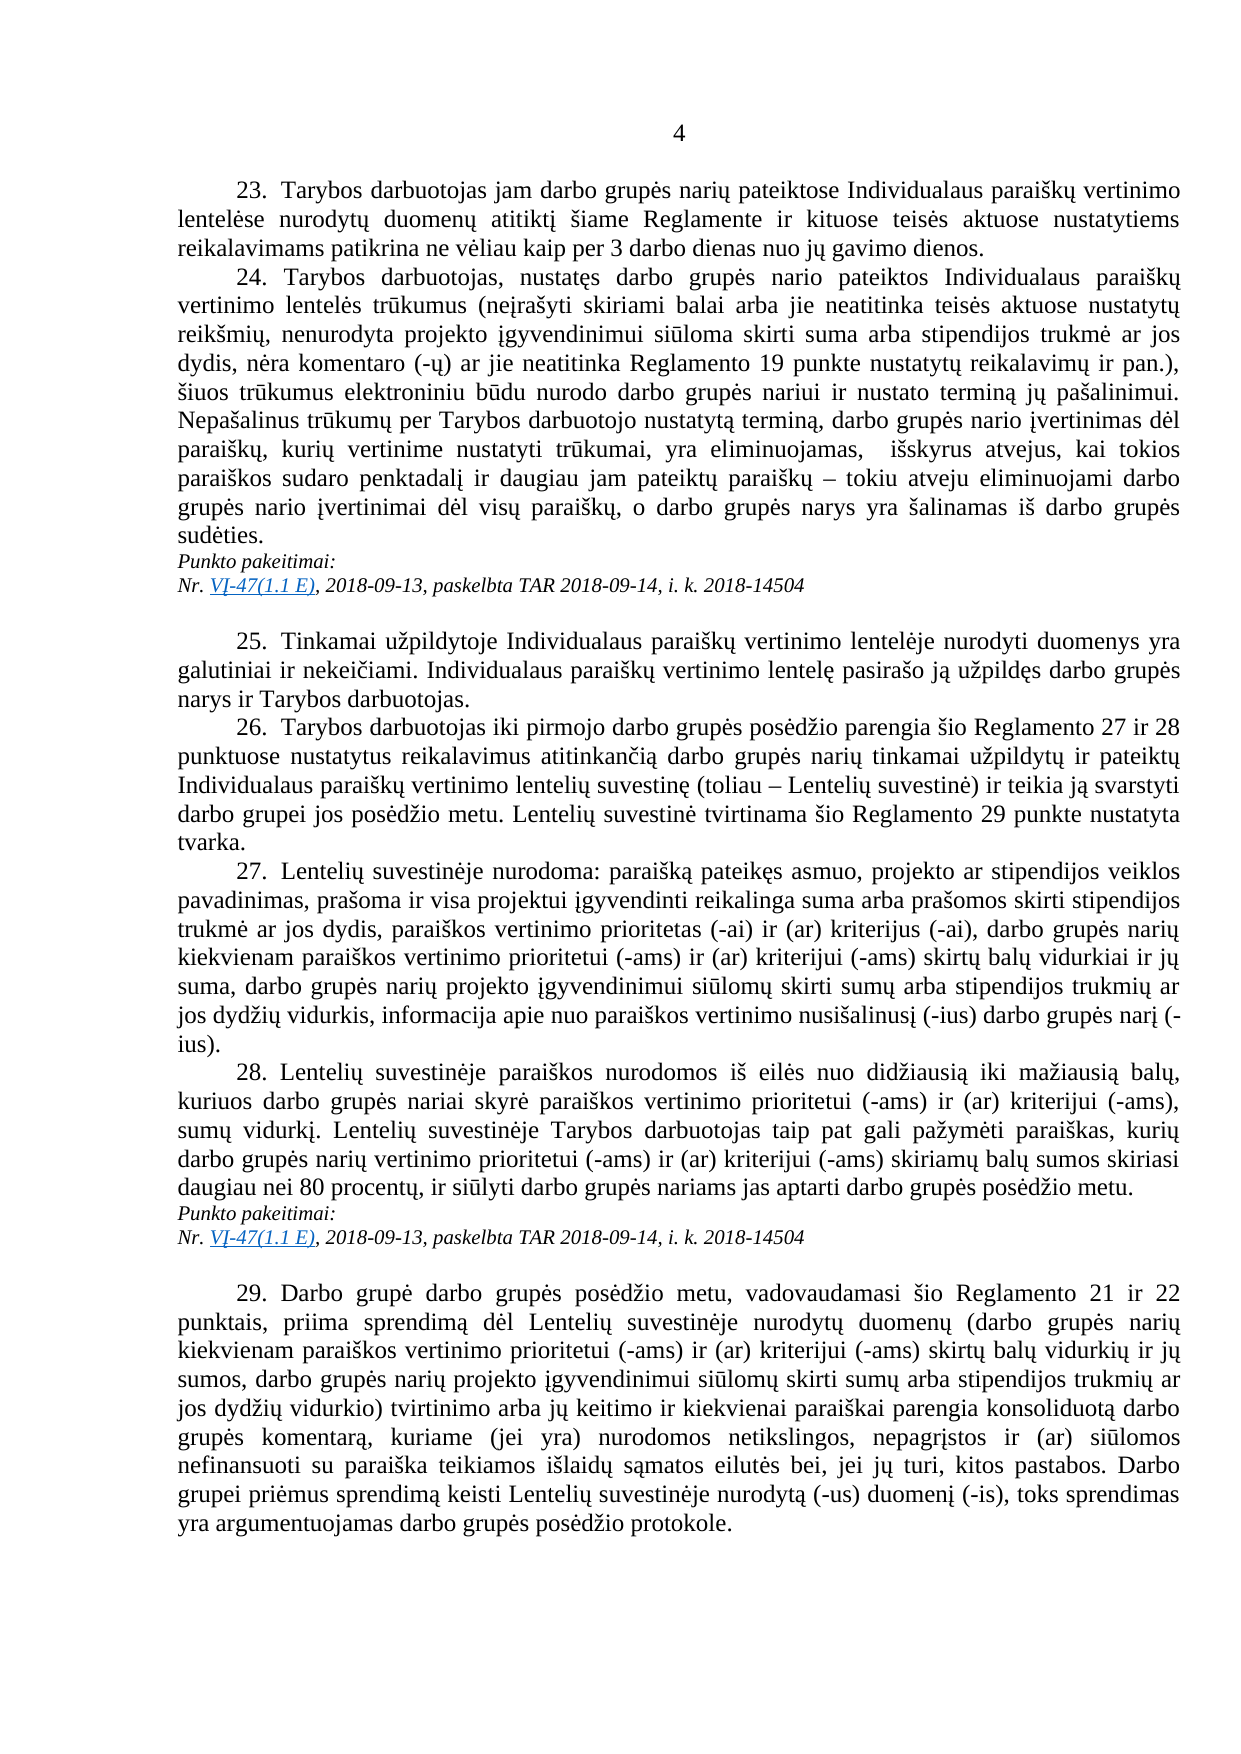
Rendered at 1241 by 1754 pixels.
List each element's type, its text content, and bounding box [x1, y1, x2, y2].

text Punkto pakeitimai: [177, 549, 1181, 573]
text 23. Tarybos darbuotojas jam darbo grupės narių pateiktose Individualaus paraiškų vertinimo lentelėse nurodytų duomenų atitiktį šiame Reglamente ir kituose teisės aktuose nustatytiems reikalavimams patikrina ne vėliau kaip per 3 darbo dienas nuo jų gavimo dienos. [177, 176, 1181, 262]
text 26. Tarybos darbuotojas iki pirmojo darbo grupės posėdžio parengia šio Reglamento 27 ir 28 punktuose nustatytus reikalavimus atitinkančią darbo grupės narių tinkamai užpildytų ir pateiktų Individualaus paraiškų vertinimo lentelių suvestinę (toliau – Lentelių suvestinė) ir teikia ją svarstyti darbo grupei jos posėdžio metu. Lentelių suvestinė tvirtinama šio Reglamento 29 punkte nustatyta tvarka. [177, 712, 1181, 856]
text Nr. VĮ-47(1.1 E), 2018-09-13, paskelbta TAR 2018-09-14, i. k. 2018-14504 [177, 1225, 1181, 1249]
text Nr. VĮ-47(1.1 E), 2018-09-13, paskelbta TAR 2018-09-14, i. k. 2018-14504 [177, 573, 1181, 597]
text 29. Darbo grupė darbo grupės posėdžio metu, vadovaudamasi šio Reglamento 21 ir 22 punktais, priima sprendimą dėl Lentelių suvestinėje nurodytų duomenų (darbo grupės narių kiekvienam paraiškos vertinimo prioritetui (-ams) ir (ar) kriterijui (-ams) skirtų balų vidurkių ir jų sumos, darbo grupės narių projekto įgyvendinimui siūlomų skirti sumų arba stipendijos trukmių ar jos dydžių vidurkio) tvirtinimo arba jų keitimo ir kiekvienai paraiškai parengia konsoliduotą darbo grupės komentarą, kuriame (jei yra) nurodomos netikslingos, nepagrįstos ir (ar) siūlomos nefinansuoti su paraiška teikiamos išlaidų sąmatos eilutės bei, jei jų turi, kitos pastabos. Darbo grupei priėmus sprendimą keisti Lentelių suvestinėje nurodytą (-us) duomenį (-is), toks sprendimas yra argumentuojamas darbo grupės posėdžio protokole. [177, 1278, 1181, 1537]
text 25. Tinkamai užpildytoje Individualaus paraiškų vertinimo lentelėje nurodyti duomenys yra galutiniai ir nekeičiami. Individualaus paraiškų vertinimo lentelę pasirašo ją užpildęs darbo grupės narys ir Tarybos darbuotojas. [177, 626, 1181, 712]
text 28. Lentelių suvestinėje paraiškos nurodomos iš eilės nuo didžiausią iki mažiausią balų, kuriuos darbo grupės nariai skyrė paraiškos vertinimo prioritetui (-ams) ir (ar) kriterijui (-ams), sumų vidurkį. Lentelių suvestinėje Tarybos darbuotojas taip pat gali pažymėti paraiškas, kurių darbo grupės narių vertinimo prioritetui (-ams) ir (ar) kriterijui (-ams) skiriamų balų sumos skiriasi daugiau nei 80 procentų, ir siūlyti darbo grupės nariams jas aptarti darbo grupės posėdžio metu. [177, 1057, 1181, 1201]
text 27. Lentelių suvestinėje nurodoma: paraišką pateikęs asmuo, projekto ar stipendijos veiklos pavadinimas, prašoma ir visa projektui įgyvendinti reikalinga suma arba prašomos skirti stipendijos trukmė ar jos dydis, paraiškos vertinimo prioritetas (-ai) ir (ar) kriterijus (-ai), darbo grupės narių kiekvienam paraiškos vertinimo prioritetui (-ams) ir (ar) kriterijui (-ams) skirtų balų vidurkiai ir jų suma, darbo grupės narių projekto įgyvendinimui siūlomų skirti sumų arba stipendijos trukmių ar jos dydžių vidurkis, informacija apie nuo paraiškos vertinimo nusišalinusį (-ius) darbo grupės narį (-ius). [177, 856, 1181, 1057]
text Punkto pakeitimai: [177, 1201, 1181, 1225]
text 24. Tarybos darbuotojas, nustatęs darbo grupės nario pateiktos Individualaus paraiškų vertinimo lentelės trūkumus (neįrašyti skiriami balai arba jie neatitinka teisės aktuose nustatytų reikšmių, nenurodyta projekto įgyvendinimui siūloma skirti suma arba stipendijos trukmė ar jos dydis, nėra komentaro (-ų) ar jie neatitinka Reglamento 19 punkte nustatytų reikalavimų ir pan.), šiuos trūkumus elektroniniu būdu nurodo darbo grupės nariui ir nustato terminą jų pašalinimui. Nepašalinus trūkumų per Tarybos darbuotojo nustatytą terminą, darbo grupės nario įvertinimas dėl paraiškų, kurių vertinime nustatyti trūkumai, yra eliminuojamas, išskyrus atvejus, kai tokios paraiškos sudaro penktadalį ir daugiau jam pateiktų paraiškų – tokiu atveju eliminuojami darbo grupės nario įvertinimai dėl visų paraiškų, o darbo grupės narys yra šalinamas iš darbo grupės sudėties. [177, 262, 1181, 549]
